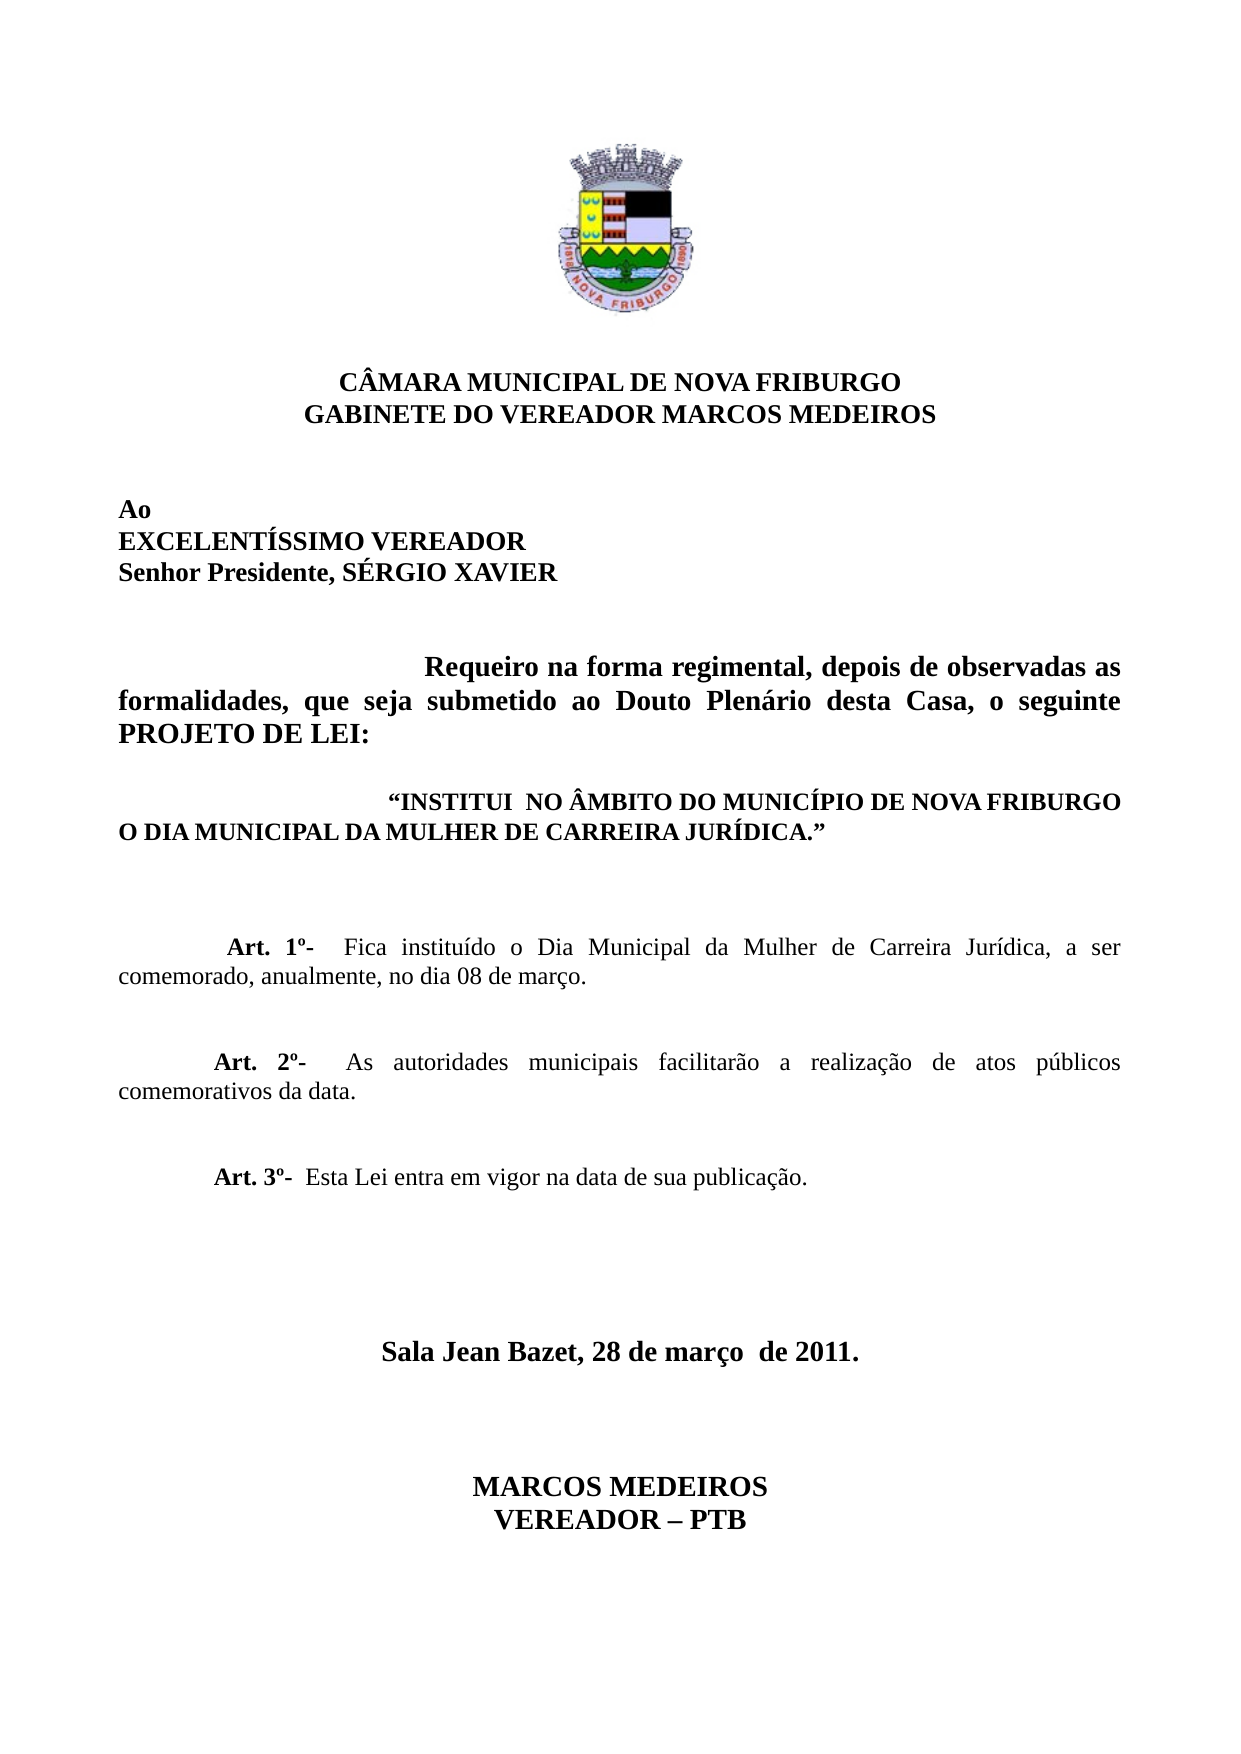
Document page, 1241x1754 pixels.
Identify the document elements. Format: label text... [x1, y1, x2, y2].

text “INSTITUI NO ÂMBITO DO MUNICÍPIO DE NOVA FRIBURGO O DIA MUNICIPAL DA MULHER DE CARREIRA JURÍDICA.” [118, 783, 1122, 846]
text Art. 2º- As autoridades municipais facilitarão a realização de atos públicos comemorativos da data. [118, 1047, 1122, 1104]
text MARCOS MEDEIROS [118, 1469, 1122, 1502]
text CÂMARA MUNICIPAL DE NOVA FRIBURGO [118, 367, 1122, 398]
text VEREADOR – PTB [118, 1502, 1122, 1536]
text Sala Jean Bazet, 28 de março de 2011. [118, 1334, 1122, 1368]
text GABINETE DO VEREADOR MARCOS MEDEIROS [118, 398, 1122, 429]
text Art. 3º- Esta Lei entra em vigor na data de sua publicação. [118, 1162, 1122, 1191]
text Senhor Presidente, SÉRGIO XAVIER [118, 556, 1122, 587]
text EXCELENTÍSSIMO VEREADOR [118, 525, 1122, 556]
text Requeiro na forma regimental, depois de observadas as formalidades, que seja submetido ao Douto Plenário desta Casa, o seguinte PROJETO DE LEI: [118, 649, 1122, 750]
text Ao [118, 493, 1122, 525]
picture [537, 127, 703, 327]
text Art. 1º- Fica instituído o Dia Municipal da Mulher de Carreira Jurídica, a ser comemorado, anualmente, no dia 08 de março. [118, 932, 1122, 989]
